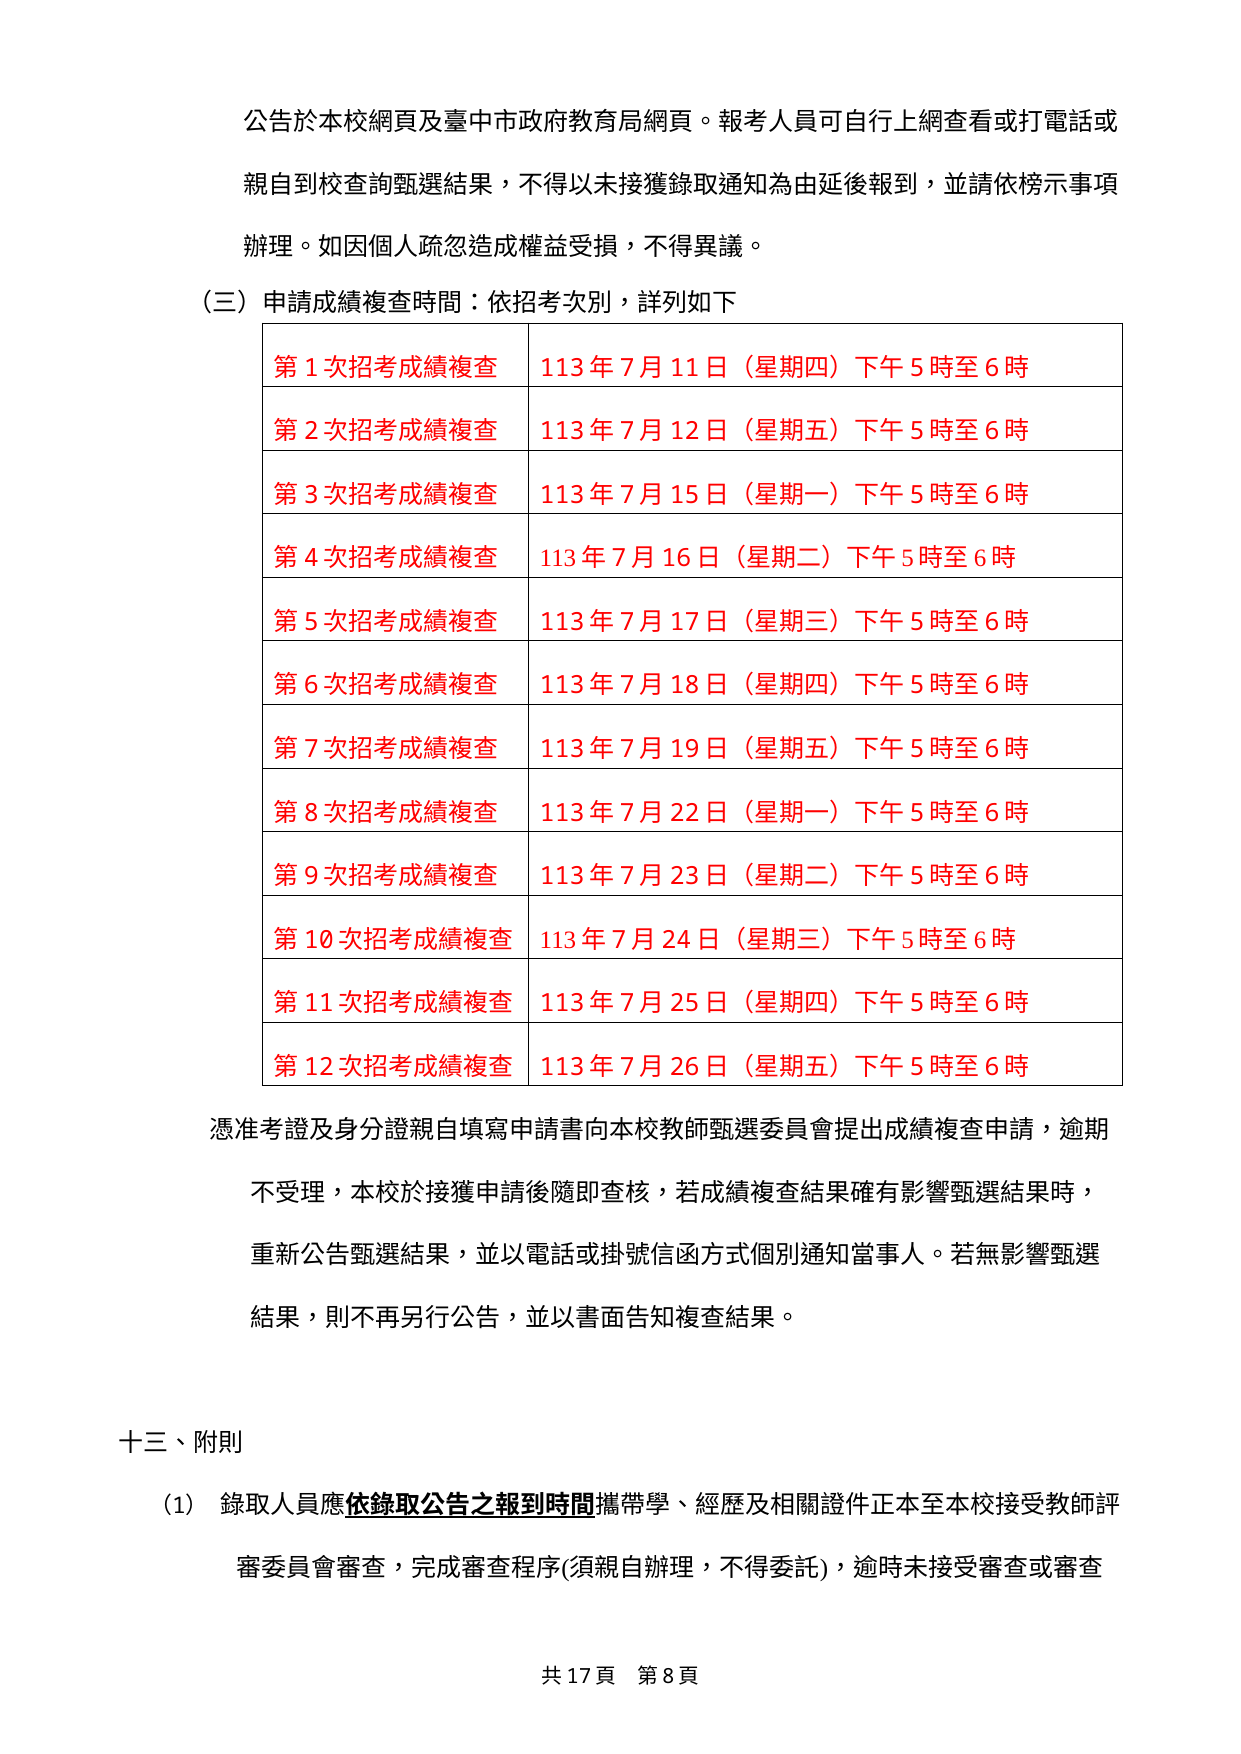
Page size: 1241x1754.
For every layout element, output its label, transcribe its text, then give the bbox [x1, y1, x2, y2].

table_cell 113年7月16日（星期二）下午5時至6時 [529, 514, 1122, 577]
text 公告於本校網頁及臺中市政府教育局網頁。報考人員可自行上網查看或打電話或親自到校查詢甄選結果，不得以未接獲錄取通知為由延後報到，並請依榜示事項辦理。如因個人疏忽造成權益受損，不得異議。 [243, 78, 1122, 266]
table_cell 113年7月12日（星期五）下午5時至6時 [529, 387, 1122, 450]
table_header 113年7月11日（星期四）下午5時至6時 [529, 324, 1122, 386]
table_cell 第7次招考成績複查 [263, 705, 528, 767]
table_cell 第3次招考成績複查 [263, 451, 528, 513]
table_cell 113年7月24日（星期三）下午5時至6時 [529, 896, 1122, 958]
table_header 第1次招考成績複查 [263, 324, 528, 386]
table_cell 第8次招考成績複查 [263, 769, 528, 831]
table_cell 113年7月22日（星期一）下午5時至6時 [529, 769, 1122, 831]
table_cell 113年7月19日（星期五）下午5時至6時 [529, 705, 1122, 767]
table_cell 113年7月18日（星期四）下午5時至6時 [529, 641, 1122, 704]
table_cell 113年7月23日（星期二）下午5時至6時 [529, 832, 1122, 894]
table_cell 113年7月26日（星期五）下午5時至6時 [529, 1023, 1122, 1085]
table_cell 113年7月25日（星期四）下午5時至6時 [529, 959, 1122, 1022]
table_cell 113年7月17日（星期三）下午5時至6時 [529, 578, 1122, 640]
text 十三、附則 [118, 1399, 1122, 1461]
table_cell 第4次招考成績複查 [263, 514, 528, 577]
text （三）申請成績複查時間：依招考次別，詳列如下 [187, 283, 1122, 319]
table_cell 第9次招考成績複查 [263, 832, 528, 894]
table_cell 第5次招考成績複查 [263, 578, 528, 640]
text 憑准考證及身分證親自填寫申請書向本校教師甄選委員會提出成績複查申請，逾期不受理，本校於接獲申請後隨即查核，若成績複查結果確有影響甄選結果時，重新公告甄選結果，並以電話或掛號信函方式個別通知當事人。若無影響甄選結果，則不再另行公告，並以書面告知複查結果。 [172, 1086, 1122, 1336]
table_cell 第6次招考成績複查 [263, 641, 528, 704]
list 錄取人員應依錄取公告之報到時間攜帶學、經歷及相關證件正本至本校接受教師評審委員會審查，完成審查程序(須親自辦理，不得委託)，逾時未接受審查或審查 [149, 1461, 1122, 1586]
table_cell 第11次招考成績複查 [263, 959, 528, 1022]
table_cell 第12次招考成績複查 [263, 1023, 528, 1085]
table_cell 113年7月15日（星期一）下午5時至6時 [529, 451, 1122, 513]
table_cell 第2次招考成績複查 [263, 387, 528, 450]
table_cell 第10次招考成績複查 [263, 896, 528, 958]
